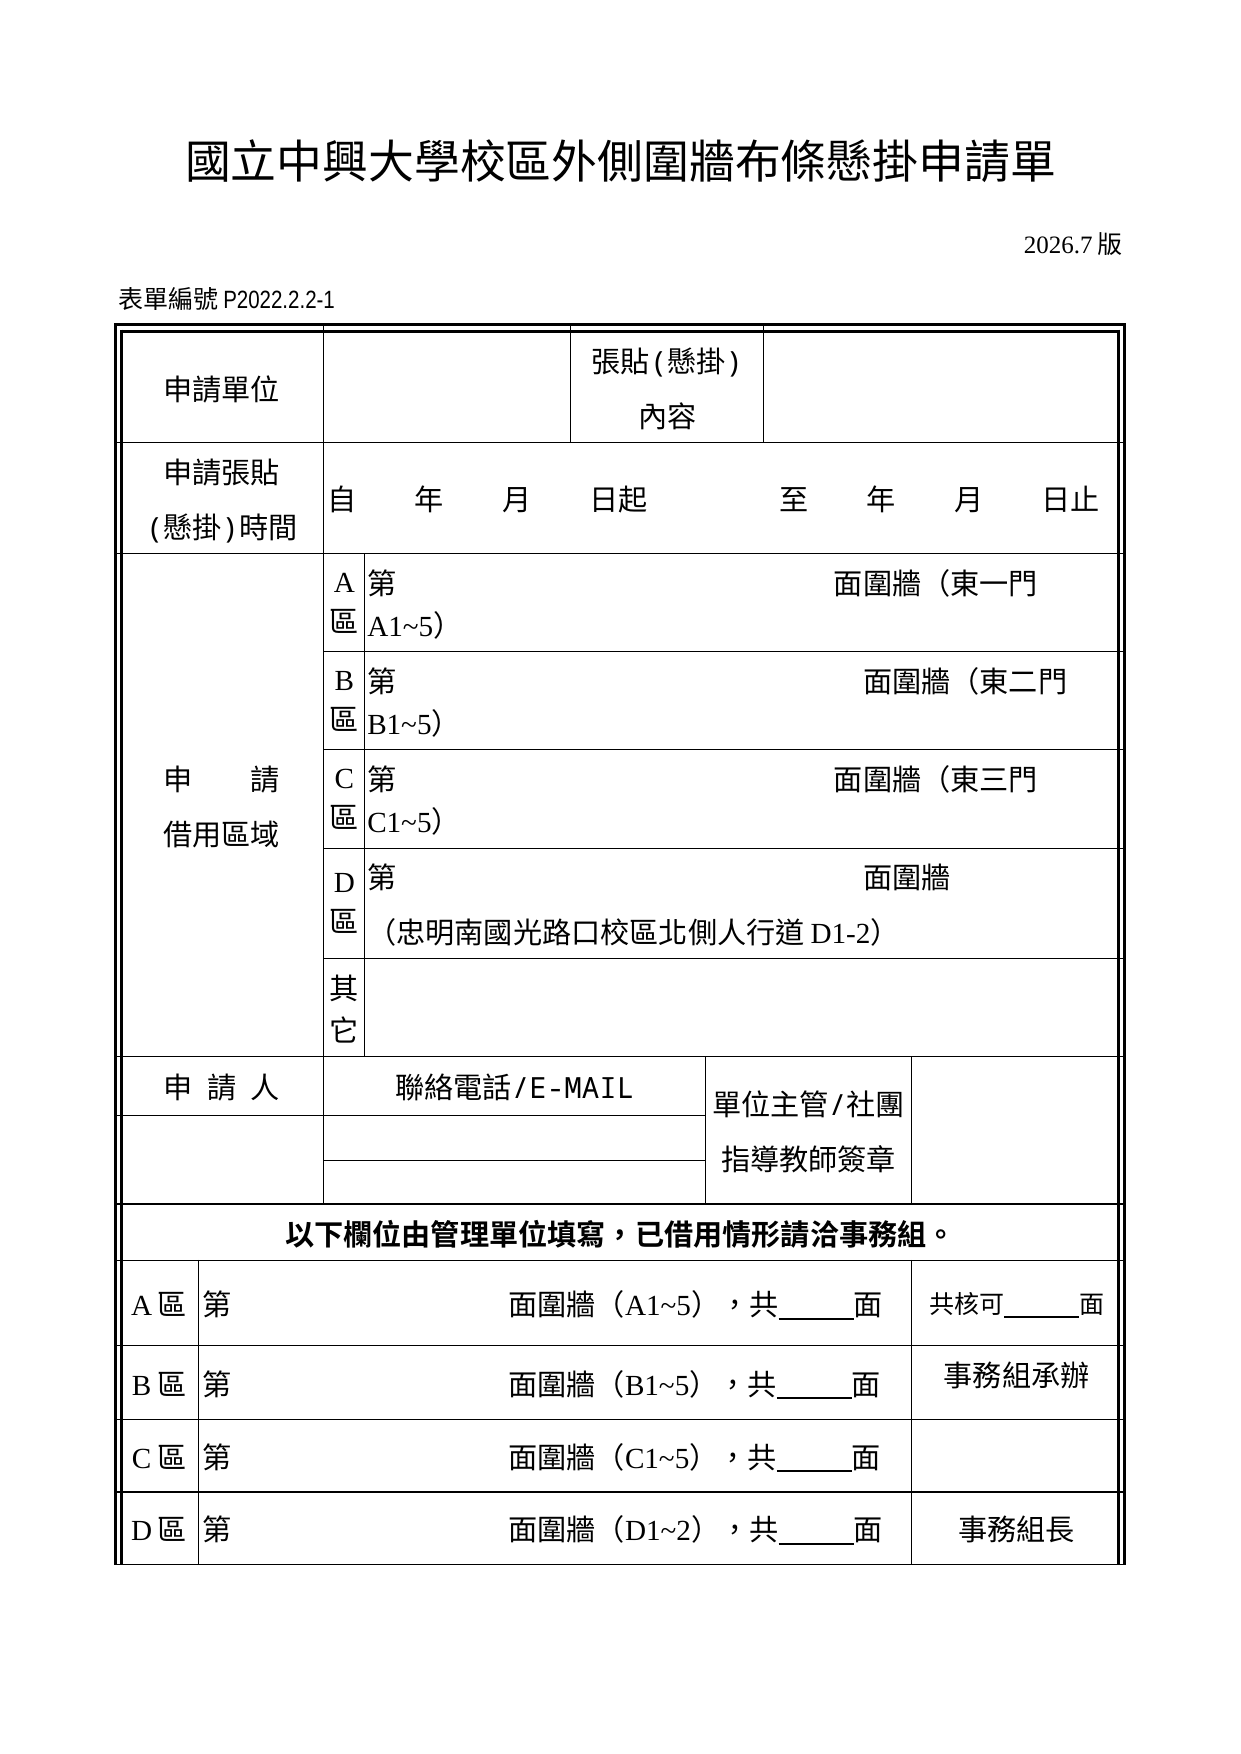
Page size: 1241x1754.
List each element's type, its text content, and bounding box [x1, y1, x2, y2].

table_header [764, 333, 1117, 442]
table_cell C區 [123, 1420, 198, 1491]
table_cell A區 [123, 1261, 198, 1345]
table_cell 第 面圍牆（東三門C1~5） [365, 750, 1117, 847]
table_cell B區 [324, 652, 364, 749]
table_cell 第 面圍牆（D1~2），共 面 [199, 1493, 911, 1564]
table_cell 申 請 人 [123, 1057, 323, 1115]
table_cell 其它 [324, 959, 364, 1056]
table_cell (聯絡電話) [324, 1116, 705, 1160]
table_cell 第 面圍牆 （忠明南國光路口校區北側人行道D1-2） [365, 849, 1117, 958]
table_cell (請核章) [912, 1420, 1117, 1491]
table_cell 申 請 借用區域 [123, 554, 323, 1056]
table_cell 自 年 月 日起 至 年 月 日止 [324, 443, 1117, 553]
text 國立中興大學校區外側圍牆布條懸掛申請單 [118, 126, 1122, 192]
table_header [571, 326, 763, 330]
table_cell (章) [123, 1116, 291, 1203]
text 2026.7版 [118, 207, 1122, 264]
table_cell 第 面圍牆（C1~5），共 面 [199, 1420, 911, 1491]
table_cell 簽章 [291, 1116, 323, 1203]
table_cell 聯絡電話/E-MAIL [324, 1057, 705, 1115]
text 表單編號P2022.2.2-1 [118, 279, 1122, 316]
table_header [324, 333, 570, 442]
table_header 申請單位 [119, 326, 323, 442]
table_cell (E-MAIL) [324, 1161, 705, 1203]
table_cell [365, 959, 1117, 1056]
table_cell 單位主管/社團 指導教師簽章 [706, 1057, 911, 1203]
table_cell 第 面圍牆（A1~5），共 面 [199, 1261, 911, 1345]
table_cell (請核章) [912, 1057, 1117, 1203]
table_cell C區 [324, 750, 364, 847]
table_cell 第 面圍牆（東二門B1~5） [365, 652, 1117, 749]
table_cell 事務組承辦 [912, 1346, 1117, 1418]
table_cell 第 面圍牆（東一門A1~5） [365, 554, 1117, 651]
table_cell 以下欄位由管理單位填寫，已借用情形請洽事務組。 [123, 1205, 1117, 1260]
table_header [764, 326, 1122, 442]
table_cell D區 [123, 1493, 198, 1564]
table_cell 申請張貼 (懸掛)時間 [123, 443, 323, 553]
table_cell 第 面圍牆（B1~5），共 面 [199, 1346, 911, 1418]
table_cell 事務組長 [912, 1493, 1117, 1564]
table_cell D區 [324, 849, 364, 958]
table_cell A區 [324, 554, 364, 651]
table_header 張貼(懸掛) 內容 [571, 333, 763, 442]
table_cell B區 [123, 1346, 198, 1418]
table_header [324, 326, 570, 330]
table_cell 共核可 面 [912, 1261, 1117, 1345]
